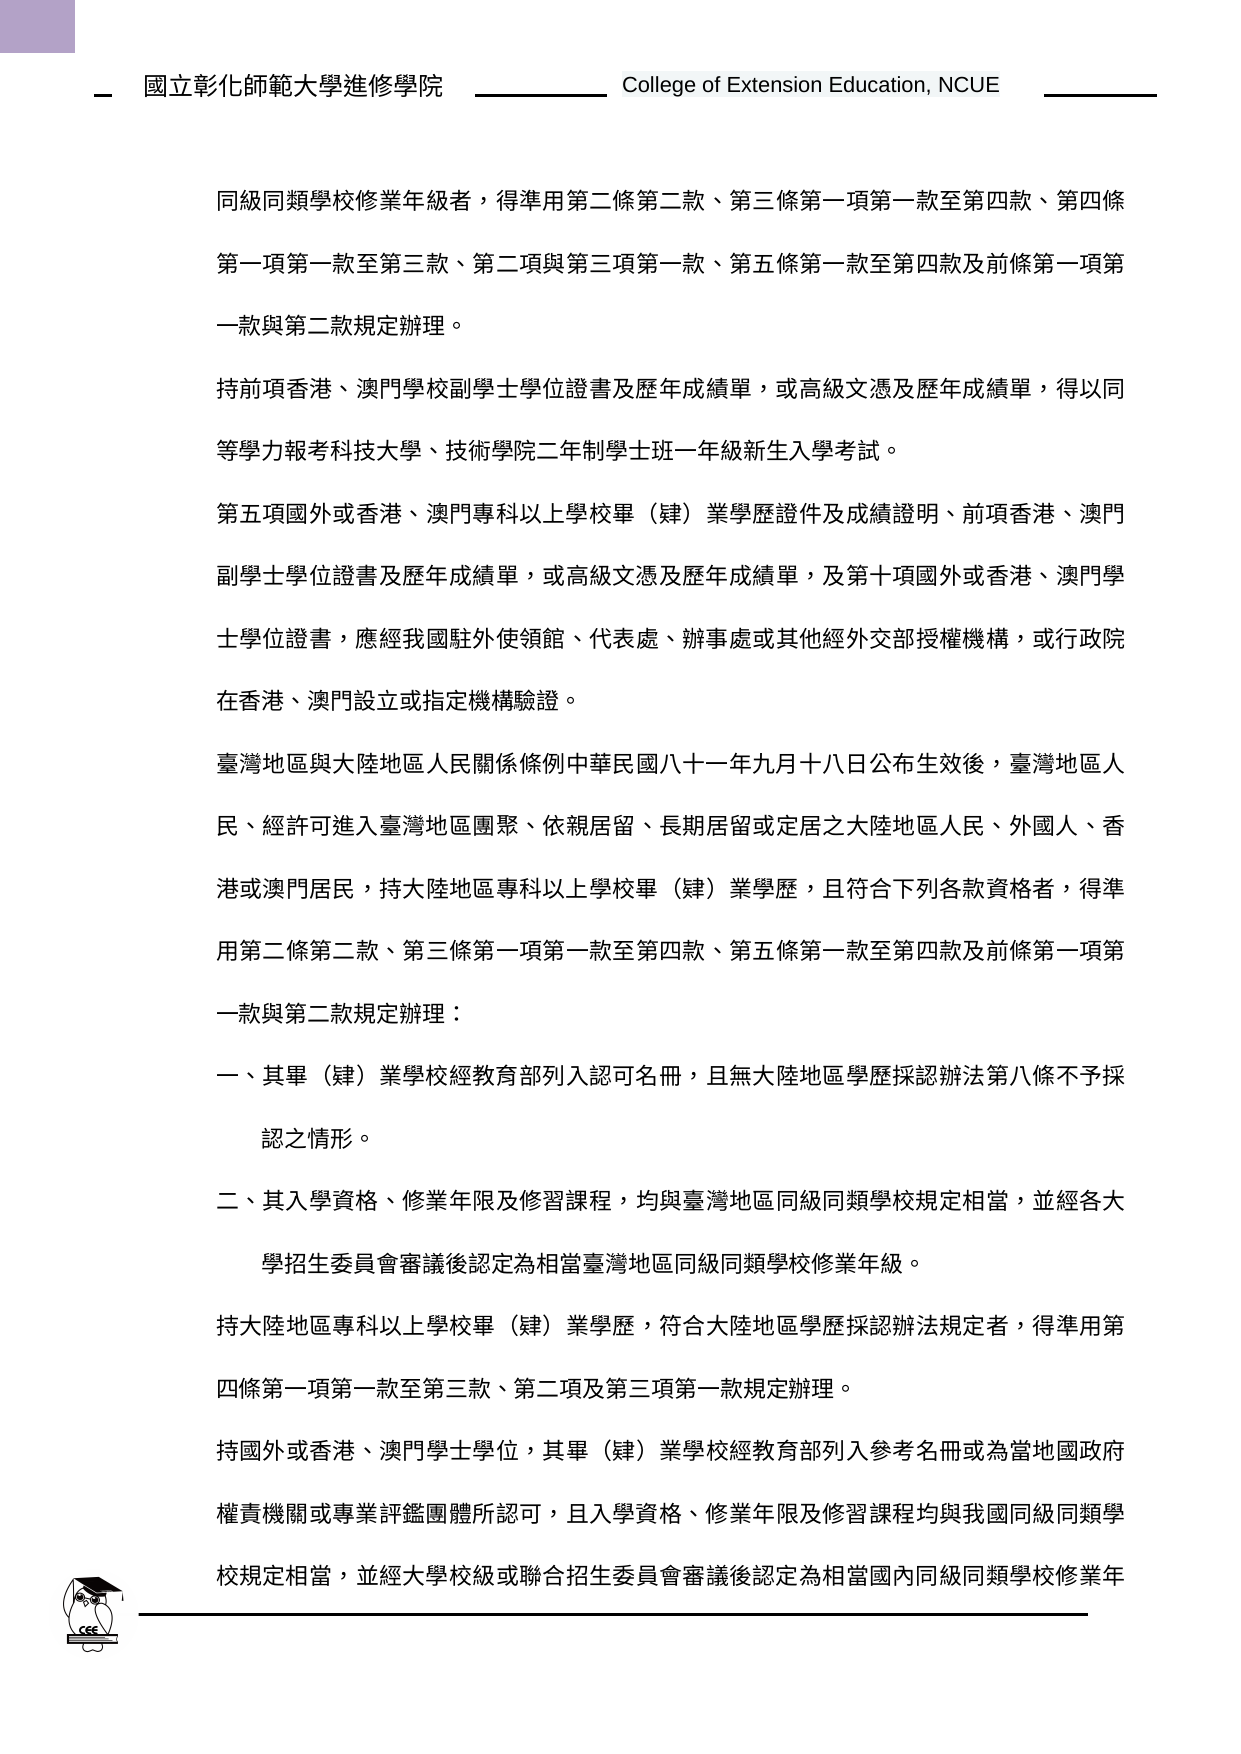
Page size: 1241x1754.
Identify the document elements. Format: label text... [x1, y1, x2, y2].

text 持國外或香港、澳門學士學位，其畢（肄）業學校經教育部列入參考名冊或為當地國政府權責機關或專業評鑑團體所認可，且入學資格、修業年限及修習課程均與我國同級同類學校規定相當，並經大學校級或聯合招生委員會審議後認定為相當國內同級同類學校修業年 [216, 1408, 1128, 1596]
text 臺灣地區與大陸地區人民關係條例中華民國八十一年九月十八日公布生效後，臺灣地區人民、經許可進入臺灣地區團聚、依親居留、長期居留或定居之大陸地區人民、外國人、香港或澳門居民，持大陸地區專科以上學校畢（肄）業學歷，且符合下列各款資格者，得準用第二條第二款、第三條第一項第一款至第四款、第五條第一款至第四款及前條第一項第一款與第二款規定辦理： [216, 721, 1128, 1033]
text 第五項國外或香港、澳門專科以上學校畢（肄）業學歷證件及成績證明、前項香港、澳門副學士學位證書及歷年成績單，或高級文憑及歷年成績單，及第十項國外或香港、澳門學士學位證書，應經我國駐外使領館、代表處、辦事處或其他經外交部授權機構，或行政院在香港、澳門設立或指定機構驗證。 [216, 471, 1128, 721]
text 同級同類學校修業年級者，得準用第二條第二款、第三條第一項第一款至第四款、第四條第一項第一款至第三款、第二項與第三項第一款、第五條第一款至第四款及前條第一項第一款與第二款規定辦理。 [216, 158, 1128, 346]
text 持大陸地區專科以上學校畢（肄）業學歷，符合大陸地區學歷採認辦法規定者，得準用第四條第一項第一款至第三款、第二項及第三項第一款規定辦理。 [216, 1283, 1128, 1408]
text 二、其入學資格、修業年限及修習課程，均與臺灣地區同級同類學校規定相當，並經各大學招生委員會審議後認定為相當臺灣地區同級同類學校修業年級。 [216, 1158, 1128, 1283]
text 一、其畢（肄）業學校經教育部列入認可名冊，且無大陸地區學歷採認辦法第八條不予採認之情形。 [216, 1033, 1128, 1158]
text 持前項香港、澳門學校副學士學位證書及歷年成績單，或高級文憑及歷年成績單，得以同等學力報考科技大學、技術學院二年制學士班一年級新生入學考試。 [216, 346, 1128, 471]
